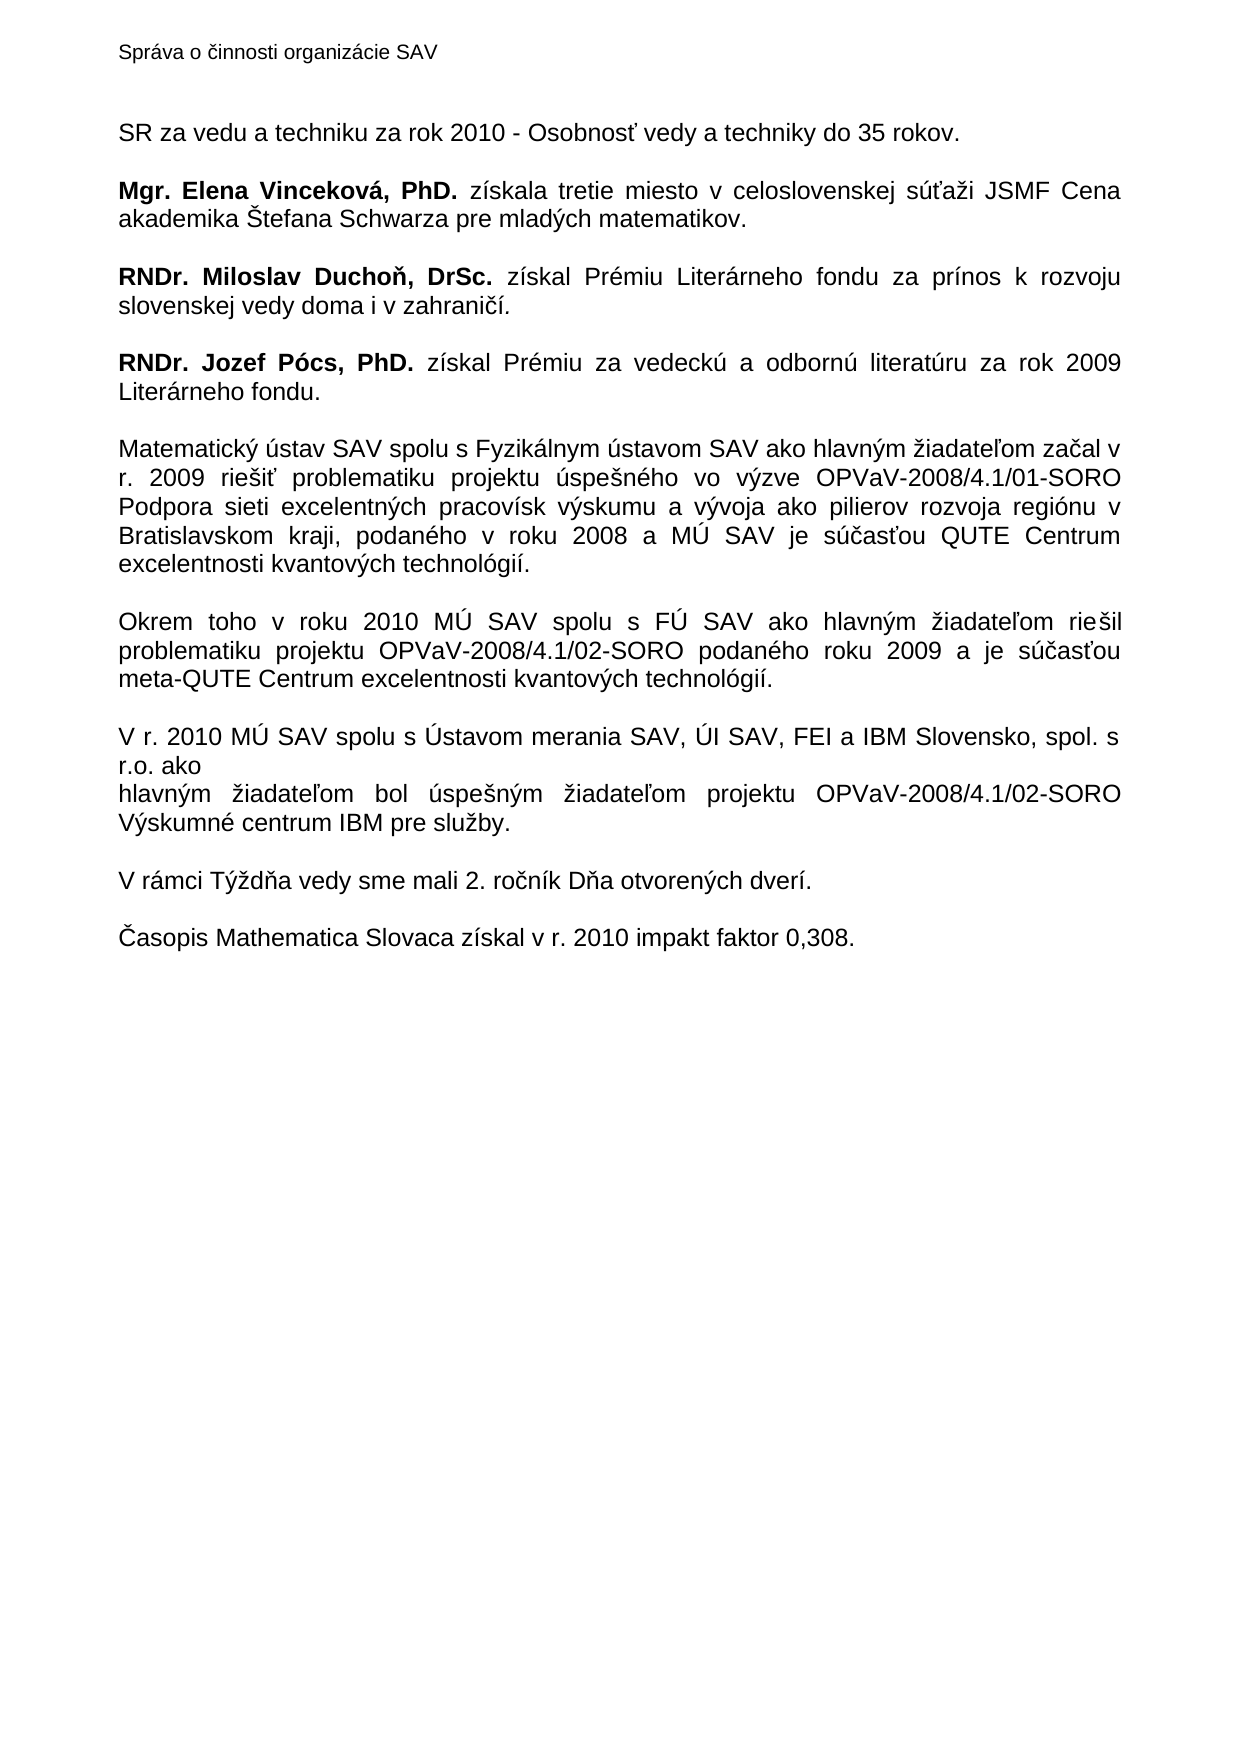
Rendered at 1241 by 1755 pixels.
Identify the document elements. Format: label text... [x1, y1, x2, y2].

text RNDr. Jozef Pócs, PhD. získal Prémiu za vedeckú a odbornú literatúru za rok 2009 Literárneho fondu. [118, 348, 1122, 406]
text SR za vedu a techniku za rok 2010 - Osobnosť vedy a techniky do 35 rokov. [118, 118, 1122, 147]
text Matematický ústav SAV spolu s Fyzikálnym ústavom SAV ako hlavným žiadateľom začal v r. 2009 riešiť problematiku projektu úspešného vo výzve OPVaV-2008/4.1/01-SORO Podpora sieti excelentných pracovísk výskumu a vývoja ako pilierov rozvoja regiónu v Bratislavskom kraji, podaného v roku 2008 a MÚ SAV je súčasťou QUTE Centrum excelentnosti kvantových technológií. [118, 434, 1122, 578]
text Časopis Mathematica Slovaca získal v r. 2010 impakt faktor 0,308. [118, 923, 1122, 952]
text Okrem toho v roku 2010 MÚ SAV spolu s FÚ SAV ako hlavným žiadateľom riešil problematiku projektu OPVaV-2008/4.1/02-SORO podaného roku 2009 a je súčasťou meta-QUTE Centrum excelentnosti kvantových technológií. [118, 607, 1122, 693]
text V rámci Týždňa vedy sme mali 2. ročník Dňa otvorených dverí. [118, 866, 1122, 894]
text V r. 2010 MÚ SAV spolu s Ústavom merania SAV, ÚI SAV, FEI a IBM Slovensko, spol. s r.o. ako [118, 722, 1122, 779]
text Mgr. Elena Vinceková, PhD. získala tretie miesto v celoslovenskej súťaži JSMF Cena akademika Štefana Schwarza pre mladých matematikov. [118, 176, 1122, 233]
text RNDr. Miloslav Duchoň, DrSc. získal Prémiu Literárneho fondu za prínos k rozvoju slovenskej vedy doma i v zahraničí. [118, 262, 1122, 319]
text hlavným žiadateľom bol úspešným žiadateľom projektu OPVaV-2008/4.1/02-SORO Výskumné centrum IBM pre služby. [118, 779, 1122, 837]
